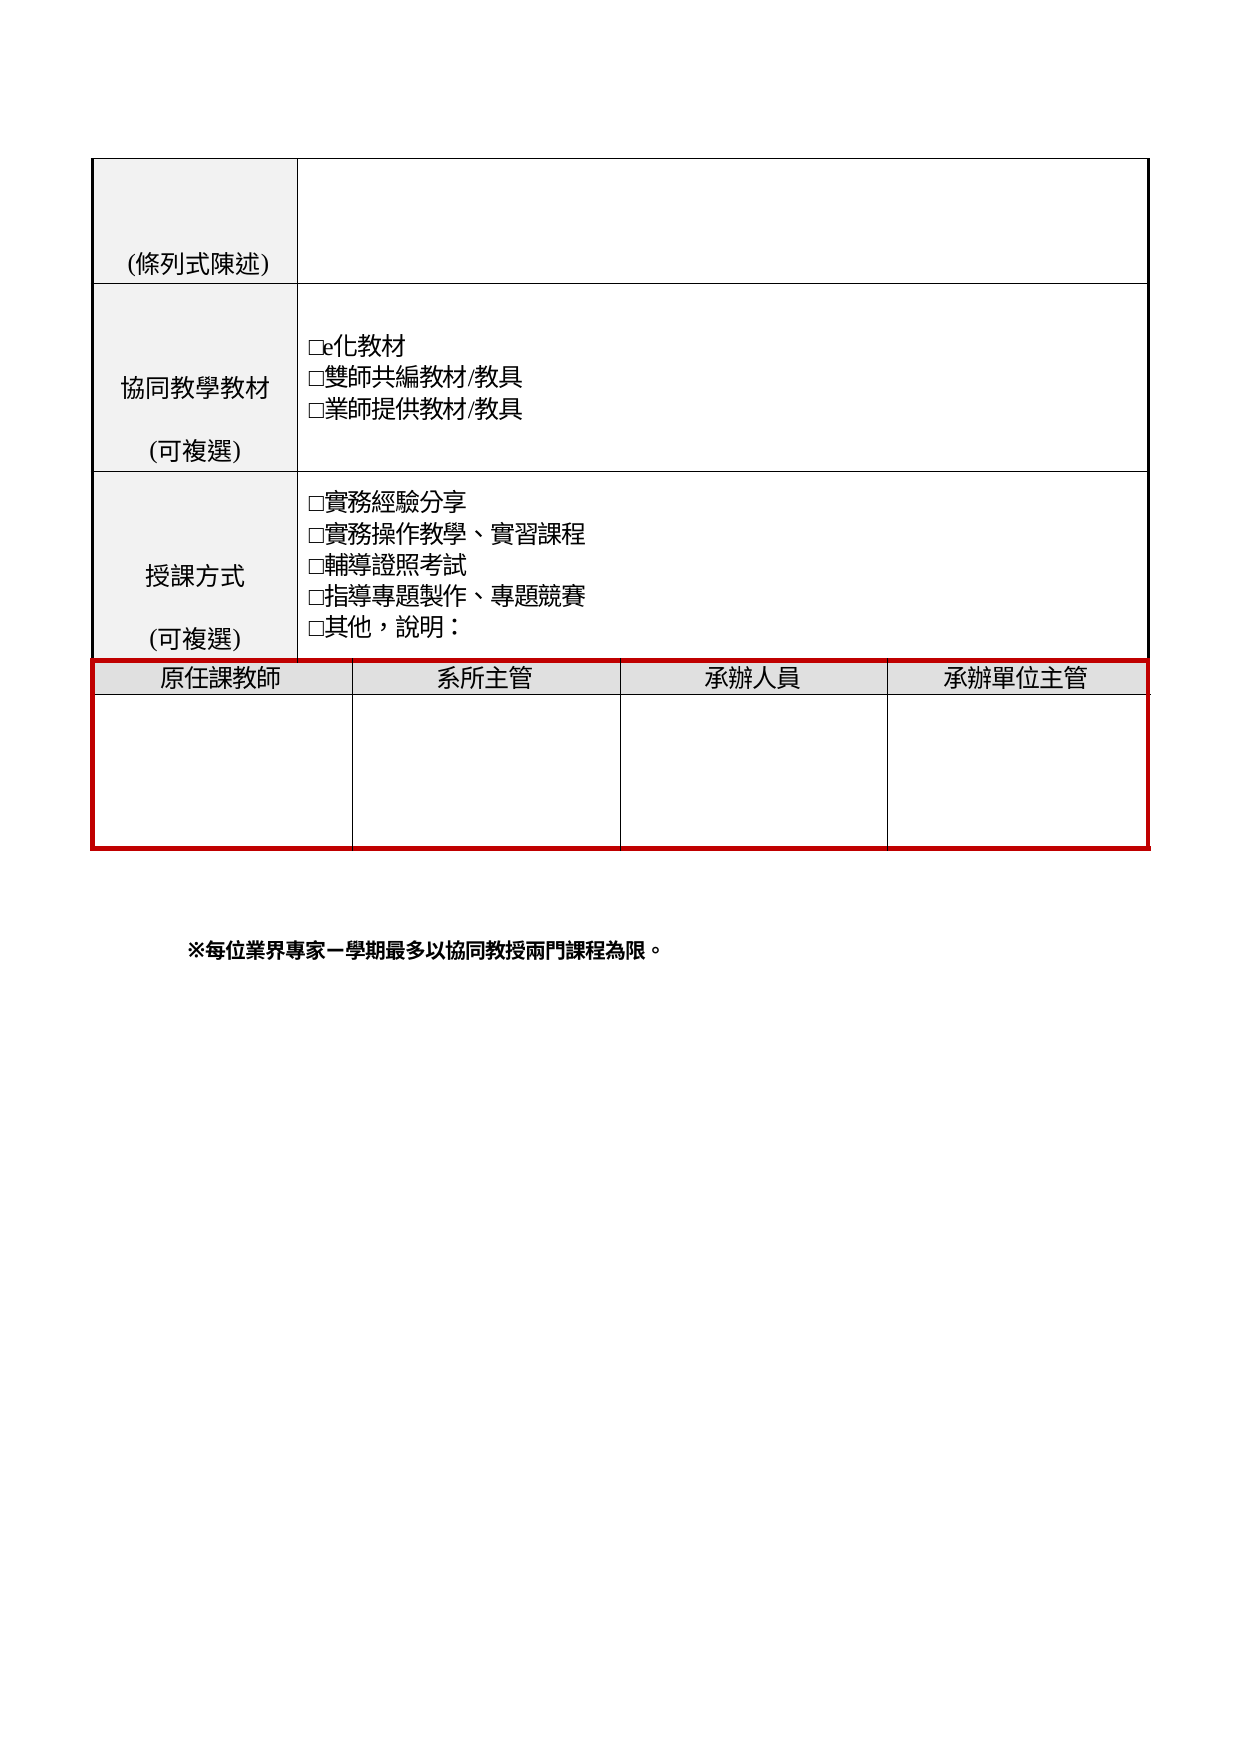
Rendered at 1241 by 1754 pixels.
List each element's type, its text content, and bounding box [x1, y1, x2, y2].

table_cell [888, 695, 1146, 846]
table_cell 授課方式 (可複選) [94, 472, 297, 658]
table_cell 系所主管 [353, 663, 620, 694]
table_cell □實務經驗分享 □實務操作教學、實習課程 □輔導證照考試 □指導專題製作、專題競賽 □其他，說明： [298, 472, 1147, 658]
table_cell 承辦人員 [621, 663, 887, 694]
table_cell 協同教學教材 (可複選) [94, 284, 297, 471]
text ※每位業界專家ㄧ學期最多以協同教授兩門課程為限。 [187, 908, 1053, 971]
table_cell [298, 159, 1147, 283]
table_cell □e化教材 □雙師共編教材/教具 □業師提供教材/教具 [298, 284, 1147, 471]
table_cell [95, 695, 352, 846]
table_cell [353, 695, 620, 846]
table_cell (條列式陳述) [94, 159, 297, 283]
table_cell [621, 695, 887, 846]
table_cell 承辦單位主管 [888, 663, 1146, 694]
table_cell 原任課教師 [95, 663, 352, 694]
